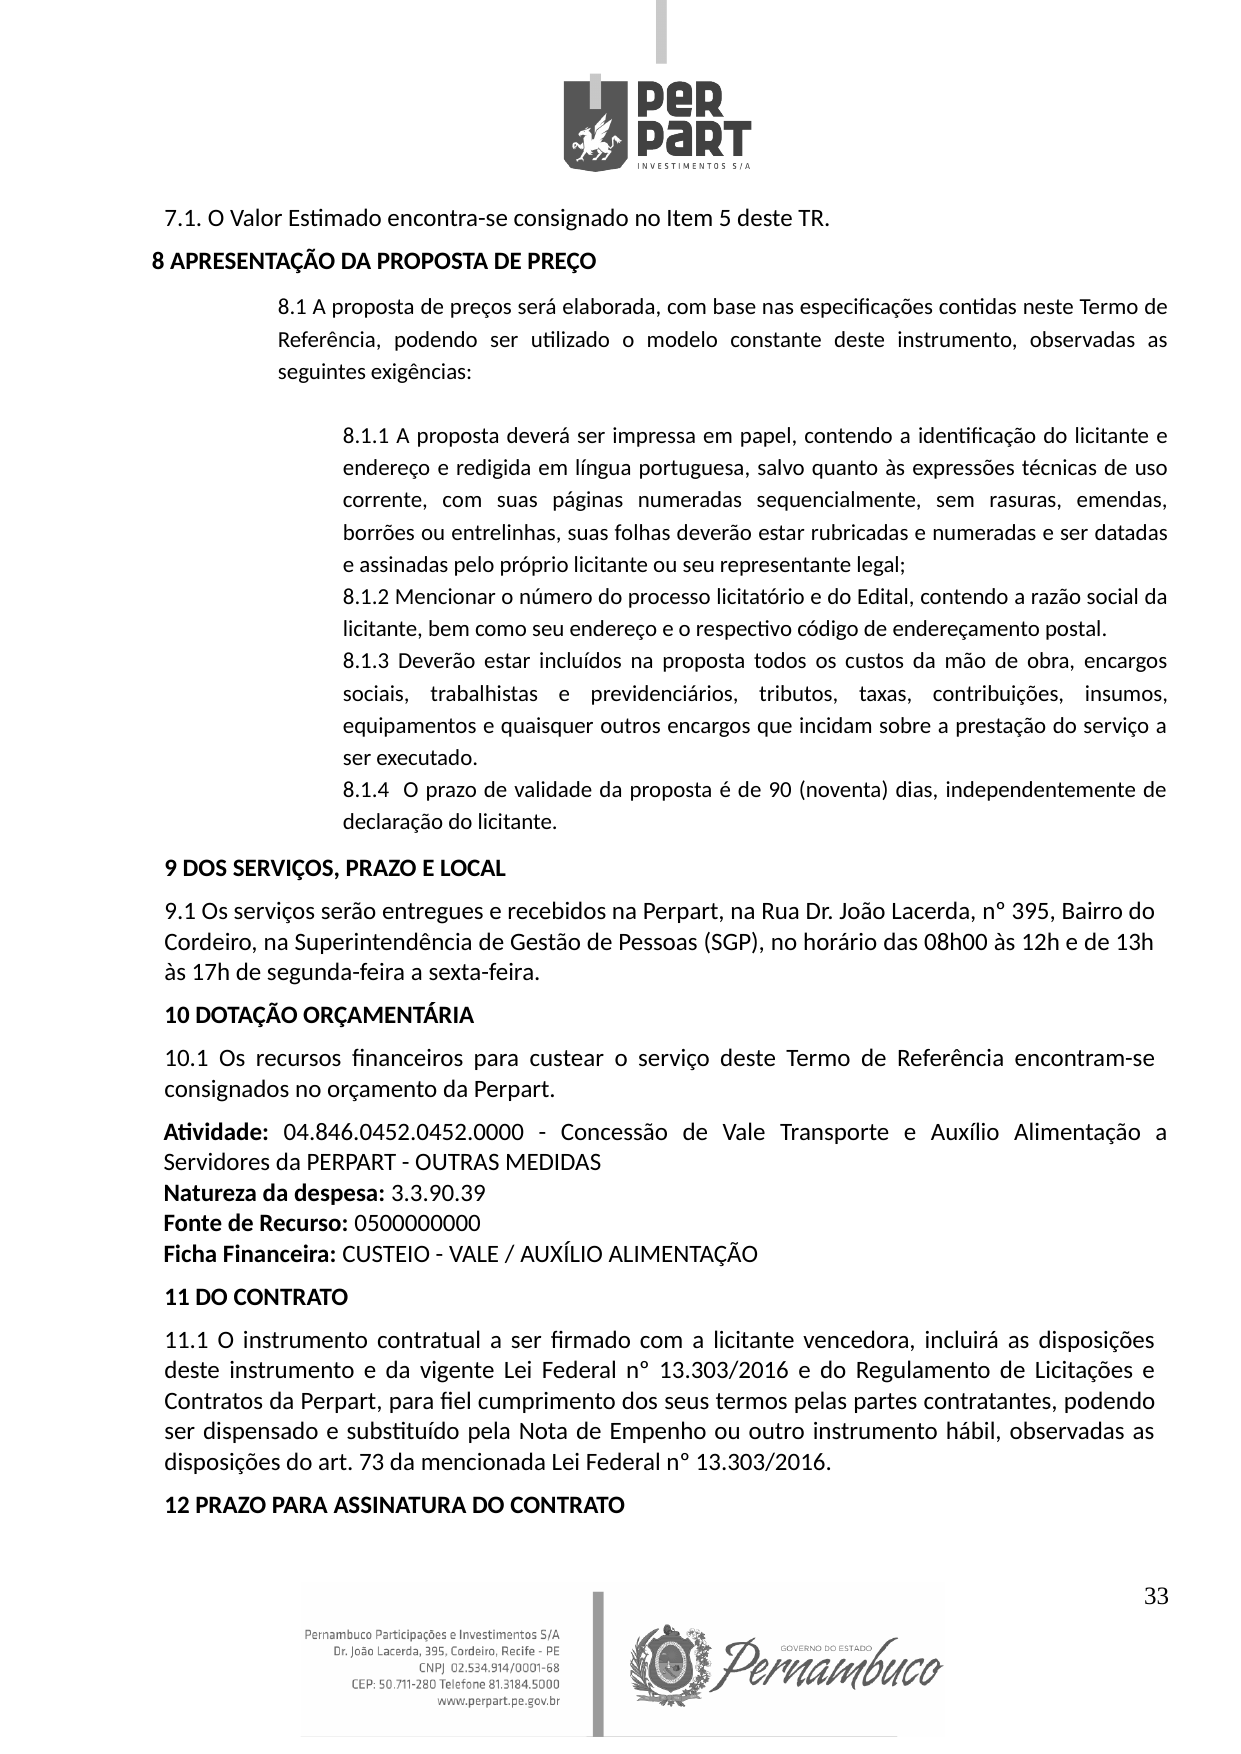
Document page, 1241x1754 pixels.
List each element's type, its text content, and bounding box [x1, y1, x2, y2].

text 7.1. O Valor Estimado encontra-se consignado no Item 5 deste TR. [164, 202, 1156, 232]
text Fonte de Recurso: 0500000000 [163, 1207, 1169, 1238]
text Natureza da despesa: 3.3.90.39 [163, 1177, 1169, 1207]
text 8.1.4 O prazo de validade da proposta é de 90 (noventa) dias, independentemente de declaração do licitante. [343, 775, 1169, 836]
text 12 PRAZO PARA ASSINATURA DO CONTRATO [164, 1489, 1156, 1519]
text 9 DOS SERVIÇOS, PRAZO E LOCAL [164, 852, 1156, 883]
text 8.1 A proposta de preços será elaborada, com base nas especificações contidas neste Termo de Referência, podendo ser utilizado o modelo constante deste instrumento, observadas as seguintes exigências: [278, 292, 1169, 385]
picture [300, 1582, 945, 1737]
text 10 DOTAÇÃO ORÇAMENTÁRIA [164, 999, 1156, 1030]
text Ficha Financeira: CUSTEIO - VALE / AUXÍLIO ALIMENTAÇÃO [163, 1238, 1169, 1268]
text 8 APRESENTAÇÃO DA PROPOSTA DE PREÇO [152, 245, 1157, 276]
text 10.1 Os recursos financeiros para custear o serviço deste Termo de Referência encontram-se consignados no orçamento da Perpart. [164, 1042, 1156, 1103]
text 9.1 Os serviços serão entregues e recebidos na Perpart, na Rua Dr. João Lacerda, nº 395, Bairro do Cordeiro, na Superintendência de Gestão de Pessoas (SGP), no horário das 08h00 às 12h e de 13h às 17h de segunda-feira a sexta-feira. [164, 895, 1156, 987]
text 8.1.3 Deverão estar incluídos na proposta todos os custos da mão de obra, encargos sociais, trabalhistas e previdenciários, tributos, taxas, contribuições, insumos, equipamentos e quaisquer outros encargos que incidam sobre a prestação do serviço a ser executado. [343, 647, 1169, 771]
text 11 DO CONTRATO [164, 1281, 1156, 1311]
text 8.1.2 Mencionar o número do processo licitatório e do Edital, contendo a razão social da licitante, bem como seu endereço e o respectivo código de endereçamento postal. [343, 582, 1169, 642]
text 11.1 O instrumento contratual a ser firmado com a licitante vencedora, incluirá as disposições deste instrumento e da vigente Lei Federal nº 13.303/2016 e do Regulamento de Licitações e Contratos da Perpart, para fiel cumprimento dos seus termos pelas partes contratantes, podendo ser dispensado e substituído pela Nota de Empenho ou outro instrumento hábil, observadas as disposições do art. 73 da mencionada Lei Federal nº 13.303/2016. [164, 1324, 1156, 1477]
text Atividade: 04.846.0452.0452.0000 - Concessão de Vale Transporte e Auxílio Alimentação a Servidores da PERPART - OUTRAS MEDIDAS [163, 1116, 1169, 1177]
text 8.1.1 A proposta deverá ser impressa em papel, contendo a identificação do licitante e endereço e redigida em língua portuguesa, salvo quanto às expressões técnicas de uso corrente, com suas páginas numeradas sequencialmente, sem rasuras, emendas, borrões ou entrelinhas, suas folhas deverão estar rubricadas e numeradas e ser datadas e assinadas pelo próprio licitante ou seu representante legal; [343, 421, 1169, 578]
